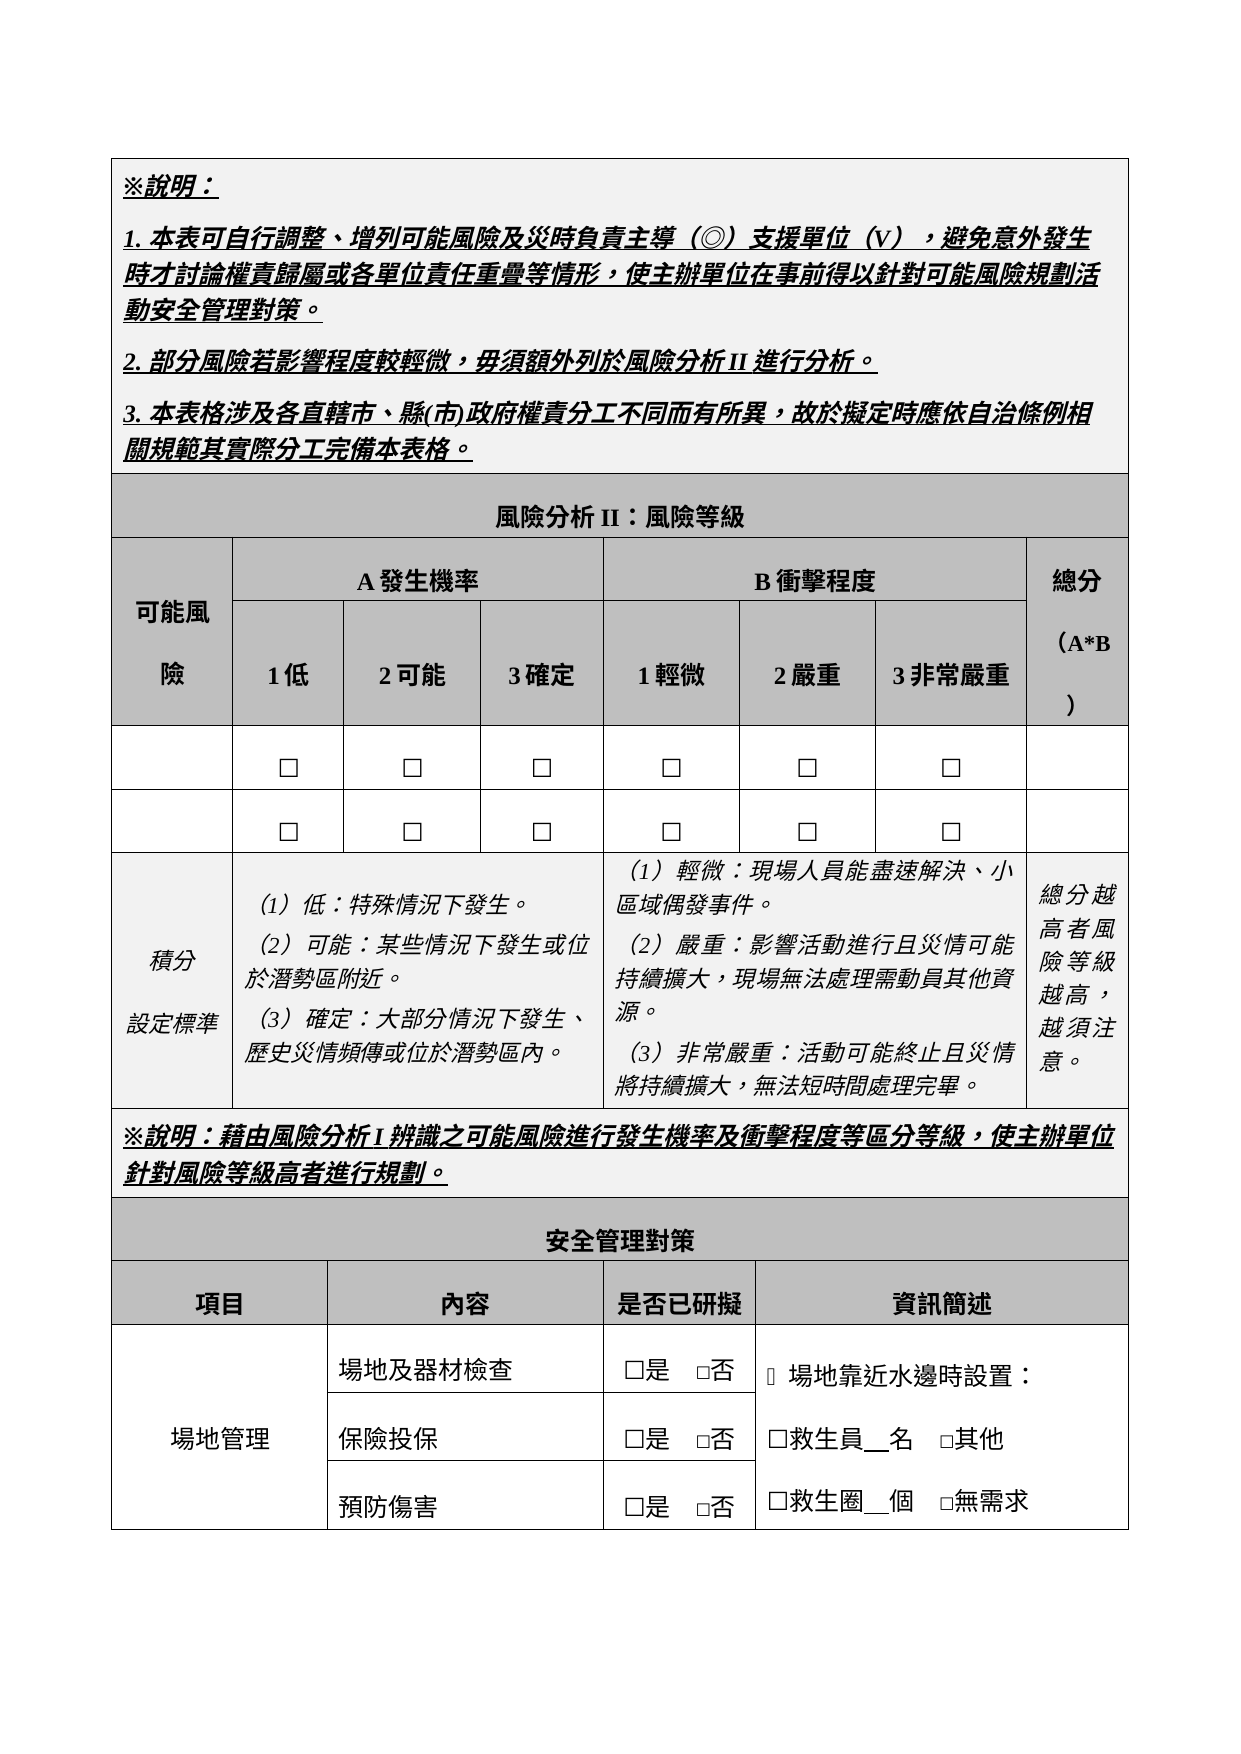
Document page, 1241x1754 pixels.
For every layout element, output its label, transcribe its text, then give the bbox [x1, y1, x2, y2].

table_cell 內容 [328, 1261, 603, 1324]
table_cell 1低 [233, 601, 343, 725]
table_cell [112, 790, 232, 852]
table_cell A發生機率 [233, 538, 603, 600]
table_cell ※說明：藉由風險分析I辨識之可能風險進行發生機率及衝擊程度等區分等級，使主辦單位針對風險等級高者進行規劃。 [112, 1109, 1128, 1197]
table_cell 是否已研擬 [604, 1261, 755, 1324]
table_cell 預防傷害 [328, 1461, 603, 1529]
table_cell （1）低：特殊情況下發生。 （2）可能：某些情況下發生或位於潛勢區附近。 （3）確定：大部分情況下發生、歷史災情頻傳或位於潛勢區內。 [233, 853, 603, 1108]
table_cell 3非常嚴重 [876, 601, 1026, 725]
table_cell ☐ [481, 790, 603, 852]
table_cell 場地管理 [112, 1325, 327, 1529]
table_cell 積分 設定標準 [112, 853, 232, 1108]
table_cell 資訊簡述 [756, 1261, 1128, 1324]
table_cell ☐ [233, 726, 343, 789]
table_cell [112, 726, 232, 789]
table_cell ☐ [604, 790, 739, 852]
table_cell B衝擊程度 [604, 538, 1026, 600]
table_cell ☐ [344, 726, 480, 789]
table_cell 可能風險 [112, 538, 232, 725]
table_cell 2可能 [344, 601, 480, 725]
table_cell 風險分析II：風險等級 [112, 474, 1128, 537]
table_cell ※說明： 1. 本表可自行調整、增列可能風險及災時負責主導（◎）支援單位（V），避免意外發生時才討論權責歸屬或各單位責任重疊等情形，使主辦單位在事前得以針對可能風險規劃活動安全管理對策。 2. 部分風險若影響程度較輕微，毋須額外列於風險分析II進行分析。 3. 本表格涉及各直轄市、縣(市)政府權責分工不同而有所異，故於擬定時應依自治條例相關規範其實際分工完備本表格。 [112, 159, 1128, 473]
table_cell ☐ [233, 790, 343, 852]
table_cell 場地及器材檢查 [328, 1325, 603, 1392]
table_cell 總分 （A*B） [1027, 538, 1128, 725]
table_cell [1027, 726, 1128, 789]
table_cell 3確定 [481, 601, 603, 725]
table_cell ☐是 ☐否 [604, 1461, 755, 1529]
table_cell ☐ [740, 726, 875, 789]
table_cell ☐ [344, 790, 480, 852]
table_cell 總分越高者風險等級越高，越須注意。 [1027, 853, 1128, 1108]
table_cell 場地靠近水邊時設置： ☐救生員 名 ☐其他 ☐救生圈 個 ☐無需求 ☐救生艇 艘 孩童走失集合點設置： ☐是（檢附平面圖） ☐否 ☐無需求 兒童遊戲區安全規範建立： ☐是（檢附資料） ☐否 ☐無需求 活動特殊公告（無者免填）： 。 建立通訊清單：☐是（檢附清單） ☐否 緊急能源需求： ☐水 ☐電 ☐瓦斯 ☐其他 ☐無需求 應變中心設置地點： 。 其他： 。 [756, 1325, 1128, 1529]
table_cell 1輕微 [604, 601, 739, 725]
table_cell ☐ [876, 790, 1026, 852]
table_cell ☐是 ☐否 [604, 1393, 755, 1460]
table_cell ☐ [604, 726, 739, 789]
table_cell ☐ [740, 790, 875, 852]
table_cell 2嚴重 [740, 601, 875, 725]
table_cell [1027, 790, 1128, 852]
table_cell ☐是 ☐否 [604, 1325, 755, 1392]
table_cell 保險投保 [328, 1393, 603, 1460]
table_cell ☐ [481, 726, 603, 789]
table_cell （1）輕微：現場人員能盡速解決、小區域偶發事件。 （2）嚴重：影響活動進行且災情可能持續擴大，現場無法處理需動員其他資源。 （3）非常嚴重：活動可能終止且災情將持續擴大，無法短時間處理完畢。 [604, 853, 1026, 1108]
table_cell 安全管理對策 [112, 1198, 1128, 1260]
table_cell ☐ [876, 726, 1026, 789]
table_cell 項目 [112, 1261, 327, 1324]
